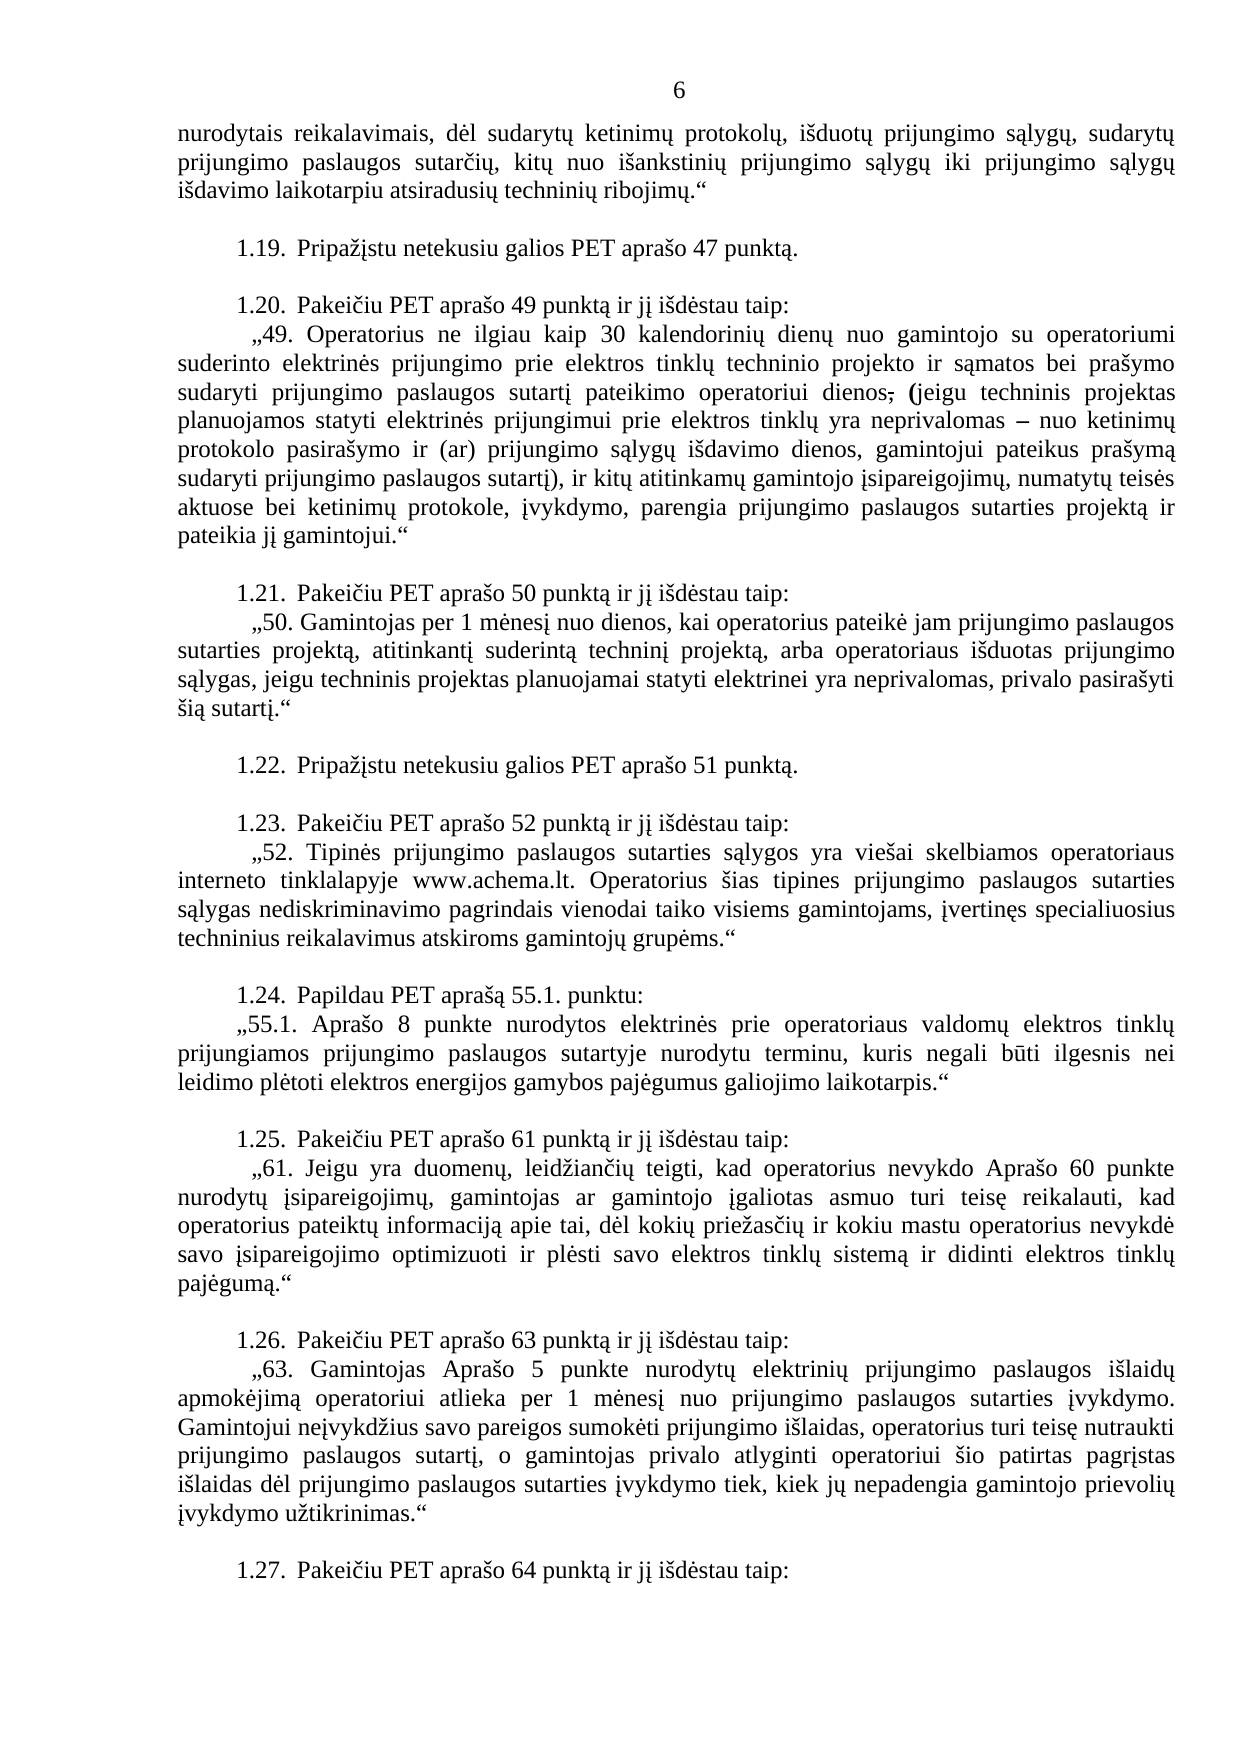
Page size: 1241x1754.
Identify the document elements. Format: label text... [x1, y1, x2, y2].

text „63. Gamintojas Aprašo 5 punkte nurodytų elektrinių prijungimo paslaugos išlaidų apmokėjimą operatoriui atlieka per 1 mėnesį nuo prijungimo paslaugos sutarties įvykdymo. Gamintojui neįvykdžius savo pareigos sumokėti prijungimo išlaidas, operatorius turi teisę nutraukti prijungimo paslaugos sutartį, o gamintojas privalo atlyginti operatoriui šio patirtas pagrįstas išlaidas dėl prijungimo paslaugos sutarties įvykdymo tiek, kiek jų nepadengia gamintojo prievolių įvykdymo užtikrinimas.“ [177, 1354, 1176, 1527]
text nurodytais reikalavimais, dėl sudarytų ketinimų protokolų, išduotų prijungimo sąlygų, sudarytų prijungimo paslaugos sutarčių, kitų nuo išankstinių prijungimo sąlygų iki prijungimo sąlygų išdavimo laikotarpiu atsiradusių techninių ribojimų.“ [177, 118, 1176, 204]
text 1.19. Pripažįstu netekusiu galios PET aprašo 47 punktą. [177, 233, 1176, 262]
text 1.23. Pakeičiu PET aprašo 52 punktą ir jį išdėstau taip: [177, 808, 1176, 837]
text „55.1. Aprašo 8 punkte nurodytos elektrinės prie operatoriaus valdomų elektros tinklų prijungiamos prijungimo paslaugos sutartyje nurodytu terminu, kuris negali būti ilgesnis nei leidimo plėtoti elektros energijos gamybos pajėgumus galiojimo laikotarpis.“ [177, 1009, 1176, 1096]
text „49. Operatorius ne ilgiau kaip 30 kalendorinių dienų nuo gamintojo su operatoriumi suderinto elektrinės prijungimo prie elektros tinklų techninio projekto ir sąmatos bei prašymo sudaryti prijungimo paslaugos sutartį pateikimo operatoriui dienos, (jeigu techninis projektas planuojamos statyti elektrinės prijungimui prie elektros tinklų yra neprivalomas – nuo ketinimų protokolo pasirašymo ir (ar) prijungimo sąlygų išdavimo dienos, gamintojui pateikus prašymą sudaryti prijungimo paslaugos sutartį), ir kitų atitinkamų gamintojo įsipareigojimų, numatytų teisės aktuose bei ketinimų protokole, įvykdymo, parengia prijungimo paslaugos sutarties projektą ir pateikia jį gamintojui.“ [177, 319, 1176, 549]
text „61. Jeigu yra duomenų, leidžiančių teigti, kad operatorius nevykdo Aprašo 60 punkte nurodytų įsipareigojimų, gamintojas ar gamintojo įgaliotas asmuo turi teisę reikalauti, kad operatorius pateiktų informaciją apie tai, dėl kokių priežasčių ir kokiu mastu operatorius nevykdė savo įsipareigojimo optimizuoti ir plėsti savo elektros tinklų sistemą ir didinti elektros tinklų pajėgumą.“ [177, 1153, 1176, 1297]
text 1.20. Pakeičiu PET aprašo 49 punktą ir jį išdėstau taip: [177, 291, 1176, 319]
text 1.24. Papildau PET aprašą 55.1. punktu: [177, 981, 1176, 1009]
text 1.21. Pakeičiu PET aprašo 50 punktą ir jį išdėstau taip: [177, 578, 1176, 607]
text 1.22. Pripažįstu netekusiu galios PET aprašo 51 punktą. [177, 751, 1176, 779]
text 1.27. Pakeičiu PET aprašo 64 punktą ir jį išdėstau taip: [177, 1556, 1176, 1584]
text 1.26. Pakeičiu PET aprašo 63 punktą ir jį išdėstau taip: [177, 1326, 1176, 1354]
text „52. Tipinės prijungimo paslaugos sutarties sąlygos yra viešai skelbiamos operatoriaus interneto tinklalapyje www.achema.lt. Operatorius šias tipines prijungimo paslaugos sutarties sąlygas nediskriminavimo pagrindais vienodai taiko visiems gamintojams, įvertinęs specialiuosius techninius reikalavimus atskiroms gamintojų grupėms.“ [177, 837, 1176, 952]
text 1.25. Pakeičiu PET aprašo 61 punktą ir jį išdėstau taip: [177, 1124, 1176, 1153]
text „50. Gamintojas per 1 mėnesį nuo dienos, kai operatorius pateikė jam prijungimo paslaugos sutarties projektą, atitinkantį suderintą techninį projektą, arba operatoriaus išduotas prijungimo sąlygas, jeigu techninis projektas planuojamai statyti elektrinei yra neprivalomas, privalo pasirašyti šią sutartį.“ [177, 607, 1176, 722]
